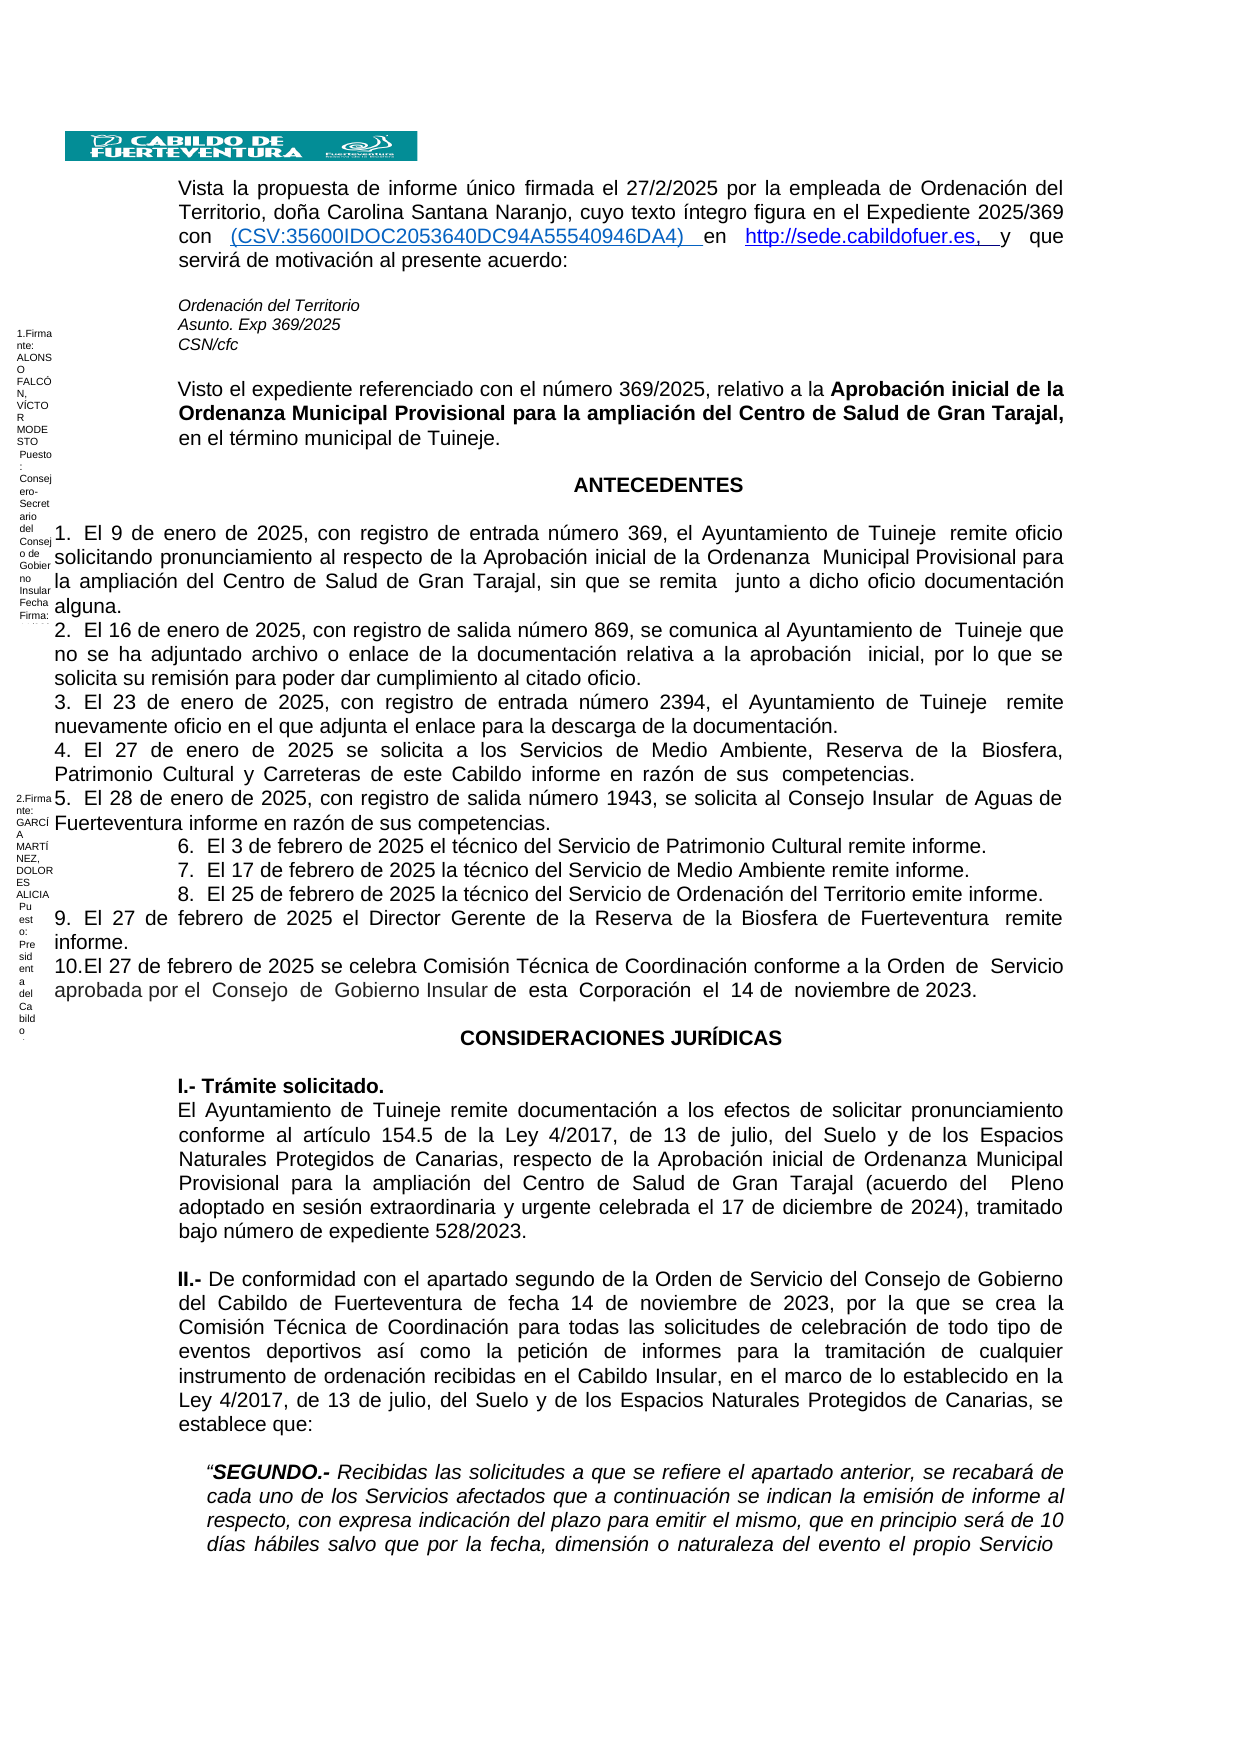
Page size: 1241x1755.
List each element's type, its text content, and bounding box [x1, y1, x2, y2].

subtitle “SEGUNDO.- Recibidas las solicitudes a que se refiere el apartado anterior, se recabará de cada uno de los Servicios afectados que a continuación se indican la emisión de informe al respecto, con expresa indicación del plazo para emitir el mismo, que en principio será de 10 días hábiles salvo que por la fecha, dimensión o naturaleza del evento el propio Servicio [206, 1459, 1064, 1556]
subtitle [14, 791, 53, 1040]
text 2.Firmante: GARCÍA MARTÍNEZ, DOLORES ALICIA [16, 793, 53, 901]
subtitle El Ayuntamiento de Tuineje remite documentación a los efectos de solicitar pronunciamiento conforme al artículo 154.5 de la Ley 4/2017, de 13 de julio, del Suelo y de los Espacios Naturales Protegidos de Canarias, respecto de la Aprobación inicial de Ordenanza Municipal Provisional para la ampliación del Centro de Salud de Gran Tarajal (acuerdo del Pleno adoptado en sesión extraordinaria y urgente celebrada el 17 de diciembre de 2024), tramitado bajo número de expediente 528/2023. [177, 1098, 1064, 1243]
picture [65, 131, 418, 161]
text Puesto: Consejero-Secretario del Consejo de Gobierno Insular Fecha Firma: 11/03/2025 08:29:42 [19, 448, 52, 623]
subtitle Vista la propuesta de informe único firmada el 27/2/2025 por la empleada de Ordenación del Territorio, doña Carolina Santana Naranjo, cuyo texto íntegro figura en el Expediente 2025/369 con (CSV:35600IDOC2053640DC94A55540946DA4) en http://sede.cabildofuer.es, y que servirá de motivación al presente acuerdo: [178, 176, 1064, 272]
text Ordenación del Territorio Asunto. Exp 369/2025 CSN/cfc [178, 296, 399, 353]
text CONSIDERACIONES JURÍDICAS [221, 1026, 1021, 1050]
list El 16 de enero de 2025, con registro de salida número 869, se comunica al Ayuntamiento de Tuineje que no se ha adjuntado archivo o enlace de la documentación relativa a la aprobación inicial, por lo que se solicita su remisión para poder dar cumplimiento al citado oficio. [54, 617, 1064, 690]
text II.- De conformidad con el apartado segundo de la Orden de Servicio del Consejo de Gobierno del Cabildo de Fuerteventura de fecha 14 de noviembre de 2023, por la que se crea la Comisión Técnica de Coordinación para todas las solicitudes de celebración de todo tipo de eventos deportivos así como la petición de informes para la tramitación de cualquier instrumento de ordenación recibidas en el Cabildo Insular, en el marco de lo establecido en la Ley 4/2017, de 13 de julio, del Suelo y de los Espacios Naturales Protegidos de Canarias, se establece que: [177, 1267, 1064, 1436]
list El 3 de febrero de 2025 el técnico del Servicio de Patrimonio Cultural remite informe. [177, 834, 1241, 858]
list El 27 de enero de 2025 se solicita a los Servicios de Medio Ambiente, Reserva de la Biosfera, Patrimonio Cultural y Carreteras de este Cabildo informe en razón de sus competencias. [54, 738, 1064, 786]
text ANTECEDENTES [524, 473, 793, 497]
text Puesto: Presidenta del Cabildo de Fuerteventura Fecha Firma: 11/03/2025 10:35:15 [19, 901, 36, 1040]
list El 28 de enero de 2025, con registro de salida número 1943, se solicita al Consejo Insular de Aguas de Fuerteventura informe en razón de sus competencias. [54, 786, 1064, 834]
text I.- Trámite solicitado. [177, 1074, 1241, 1098]
text Visto el expediente referenciado con el número 369/2025, relativo a la Aprobación inicial de la Ordenanza Municipal Provisional para la ampliación del Centro de Salud de Gran Tarajal, en el término municipal de Tuineje. [177, 377, 1064, 449]
list El 25 de febrero de 2025 la técnico del Servicio de Ordenación del Territorio emite informe. [177, 882, 1241, 906]
list El 23 de enero de 2025, con registro de entrada número 2394, el Ayuntamiento de Tuineje remite nuevamente oficio en el que adjunta el enlace para la descarga de la documentación. [54, 690, 1064, 738]
list El 27 de febrero de 2025 se celebra Comisión Técnica de Coordinación conforme a la Orden de Servicio aprobada por el Consejo de Gobierno Insular de esta Corporación el 14 de noviembre de 2023. [54, 954, 1064, 1002]
picture [364, 1704, 984, 1725]
list El 17 de febrero de 2025 la técnico del Servicio de Medio Ambiente remite informe. [177, 858, 1241, 882]
text 1.Firmante: ALONSO FALCÓN, VÍCTOR MODESTO [17, 328, 54, 448]
subtitle [14, 327, 54, 623]
list El 9 de enero de 2025, con registro de entrada número 369, el Ayuntamiento de Tuineje remite oficio solicitando pronunciamiento al respecto de la Aprobación inicial de la Ordenanza Municipal Provisional para la ampliación del Centro de Salud de Gran Tarajal, sin que se remita junto a dicho oficio documentación alguna. [54, 521, 1064, 617]
list El 27 de febrero de 2025 el Director Gerente de la Reserva de la Biosfera de Fuerteventura remite informe. [54, 906, 1064, 954]
